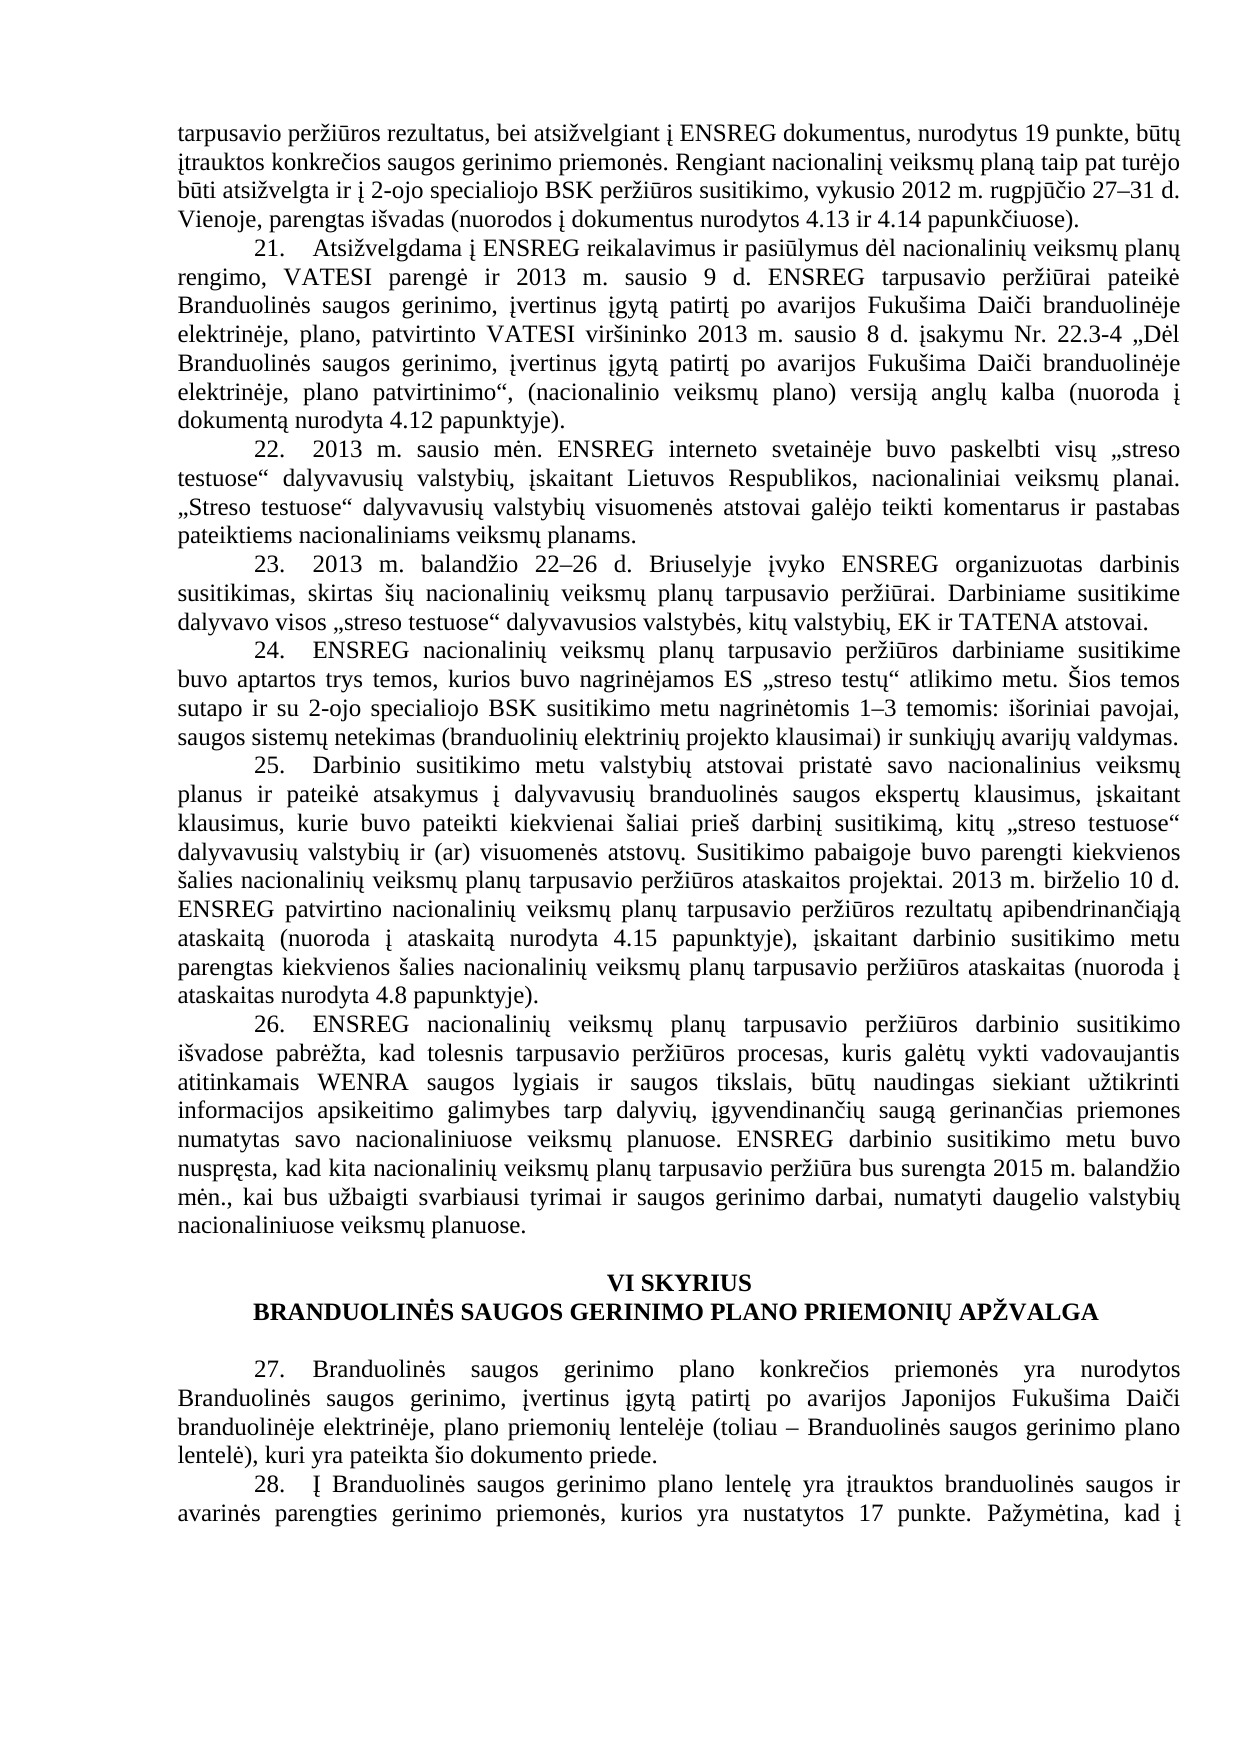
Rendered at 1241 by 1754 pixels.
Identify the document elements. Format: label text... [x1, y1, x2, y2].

text VI SKYRIUS [177, 1268, 1181, 1297]
text 27. Branduolinės saugos gerinimo plano konkrečios priemonės yra nurodytos Branduolinės saugos gerinimo, įvertinus įgytą patirtį po avarijos Japonijos Fukušima Daiči branduolinėje elektrinėje, plano priemonių lentelėje (toliau – Branduolinės saugos gerinimo plano lentelė), kuri yra pateikta šio dokumento priede. [177, 1354, 1181, 1469]
text 22. 2013 m. sausio mėn. ENSREG interneto svetainėje buvo paskelbti visų „streso testuose“ dalyvavusių valstybių, įskaitant Lietuvos Respublikos, nacionaliniai veiksmų planai. „Streso testuose“ dalyvavusių valstybių visuomenės atstovai galėjo teikti komentarus ir pastabas pateiktiems nacionaliniams veiksmų planams. [177, 434, 1181, 549]
text 24. ENSREG nacionalinių veiksmų planų tarpusavio peržiūros darbiniame susitikime buvo aptartos trys temos, kurios buvo nagrinėjamos ES „streso testų“ atlikimo metu. Šios temos sutapo ir su 2-ojo specialiojo BSK susitikimo metu nagrinėtomis 1–3 temomis: išoriniai pavojai, saugos sistemų netekimas (branduolinių elektrinių projekto klausimai) ir sunkiųjų avarijų valdymas. [177, 636, 1181, 751]
text 25. Darbinio susitikimo metu valstybių atstovai pristatė savo nacionalinius veiksmų planus ir pateikė atsakymus į dalyvavusių branduolinės saugos ekspertų klausimus, įskaitant klausimus, kurie buvo pateikti kiekvienai šaliai prieš darbinį susitikimą, kitų „streso testuose“ dalyvavusių valstybių ir (ar) visuomenės atstovų. Susitikimo pabaigoje buvo parengti kiekvienos šalies nacionalinių veiksmų planų tarpusavio peržiūros ataskaitos projektai. 2013 m. birželio 10 d. ENSREG patvirtino nacionalinių veiksmų planų tarpusavio peržiūros rezultatų apibendrinančiąją ataskaitą (nuoroda į ataskaitą nurodyta 4.15 papunktyje), įskaitant darbinio susitikimo metu parengtas kiekvienos šalies nacionalinių veiksmų planų tarpusavio peržiūros ataskaitas (nuoroda į ataskaitas nurodyta 4.8 papunktyje). [177, 751, 1181, 1009]
text 23. 2013 m. balandžio 22–26 d. Briuselyje įvyko ENSREG organizuotas darbinis susitikimas, skirtas šių nacionalinių veiksmų planų tarpusavio peržiūrai. Darbiniame susitikime dalyvavo visos „streso testuose“ dalyvavusios valstybės, kitų valstybių, EK ir TATENA atstovai. [177, 549, 1181, 636]
text 26. ENSREG nacionalinių veiksmų planų tarpusavio peržiūros darbinio susitikimo išvadose pabrėžta, kad tolesnis tarpusavio peržiūros procesas, kuris galėtų vykti vadovaujantis atitinkamais WENRA saugos lygiais ir saugos tikslais, būtų naudingas siekiant užtikrinti informacijos apsikeitimo galimybes tarp dalyvių, įgyvendinančių saugą gerinančias priemones numatytas savo nacionaliniuose veiksmų planuose. ENSREG darbinio susitikimo metu buvo nuspręsta, kad kita nacionalinių veiksmų planų tarpusavio peržiūra bus surengta 2015 m. balandžio mėn., kai bus užbaigti svarbiausi tyrimai ir saugos gerinimo darbai, numatyti daugelio valstybių nacionaliniuose veiksmų planuose. [177, 1009, 1181, 1239]
text 21. Atsižvelgdama į ENSREG reikalavimus ir pasiūlymus dėl nacionalinių veiksmų planų rengimo, VATESI parengė ir 2013 m. sausio 9 d. ENSREG tarpusavio peržiūrai pateikė Branduolinės saugos gerinimo, įvertinus įgytą patirtį po avarijos Fukušima Daiči branduolinėje elektrinėje, plano, patvirtinto VATESI viršininko 2013 m. sausio 8 d. įsakymu Nr. 22.3-4 „Dėl Branduolinės saugos gerinimo, įvertinus įgytą patirtį po avarijos Fukušima Daiči branduolinėje elektrinėje, plano patvirtinimo“, (nacionalinio veiksmų plano) versiją anglų kalba (nuoroda į dokumentą nurodyta 4.12 papunktyje). [177, 233, 1181, 434]
text tarpusavio peržiūros rezultatus, bei atsižvelgiant į ENSREG dokumentus, nurodytus 19 punkte, būtų įtrauktos konkrečios saugos gerinimo priemonės. Rengiant nacionalinį veiksmų planą taip pat turėjo būti atsižvelgta ir į 2-ojo specialiojo BSK peržiūros susitikimo, vykusio 2012 m. rugpjūčio 27–31 d. Vienoje, parengtas išvadas (nuorodos į dokumentus nurodytos 4.13 ir 4.14 papunkčiuose). [177, 118, 1181, 233]
text BRANDUOLINĖS SAUGOS GERINIMO PLANO PRIEMONIŲ APŽVALGA [177, 1297, 1181, 1326]
text 28. Į Branduolinės saugos gerinimo plano lentelę yra įtrauktos branduolinės saugos ir avarinės parengties gerinimo priemonės, kurios yra nustatytos 17 punkte. Pažymėtina, kad į [177, 1469, 1181, 1527]
